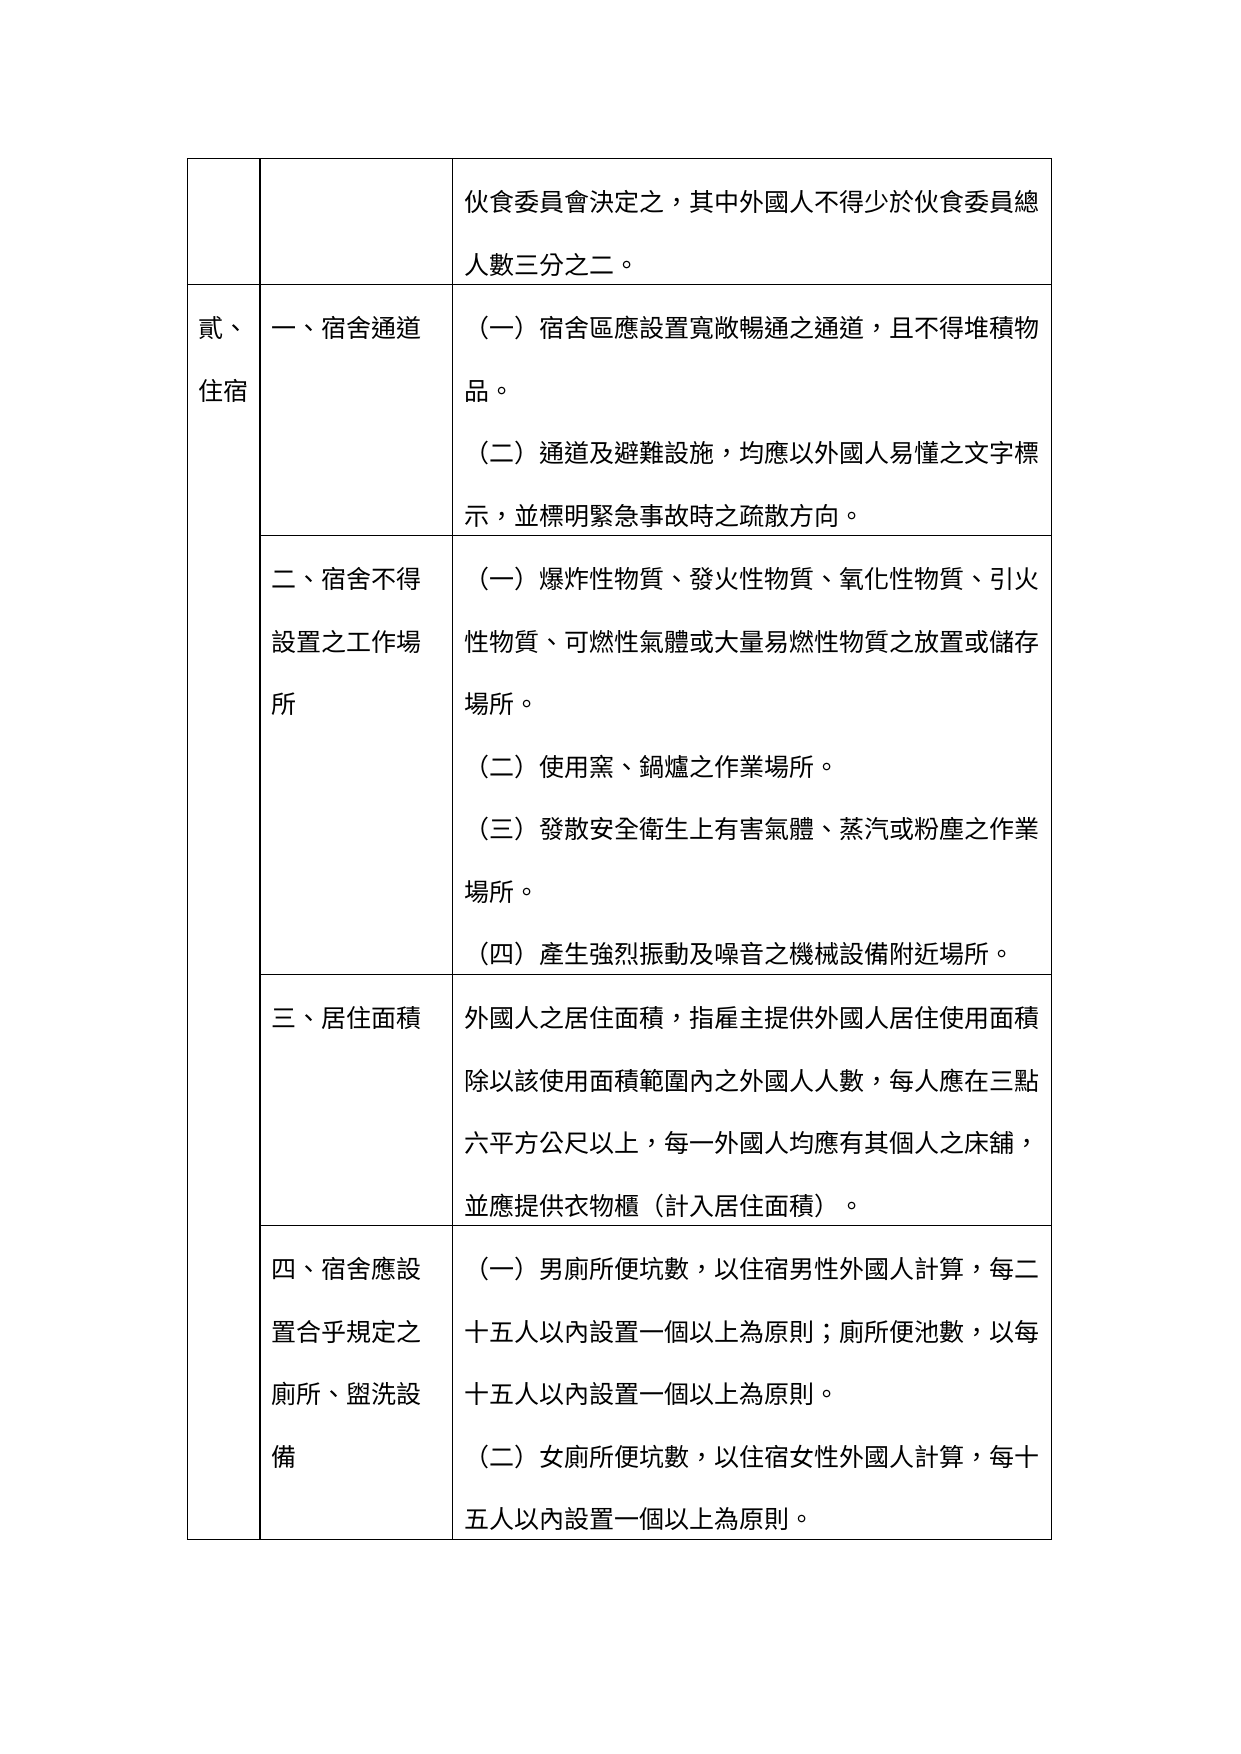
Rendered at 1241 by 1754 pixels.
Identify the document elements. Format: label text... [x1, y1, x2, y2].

table_cell 貳、住宿 [188, 285, 259, 1538]
table_cell 伙食委員會決定之，其中外國人不得少於伙食委員總人數三分之二。 [453, 159, 1051, 284]
table_cell 一、宿舍通道 [261, 285, 452, 535]
table_cell 外國人之居住面積，指雇主提供外國人居住使用面積除以該使用面積範圍內之外國人人數，每人應在三點六平方公尺以上，每一外國人均應有其個人之床舖，並應提供衣物櫃（計入居住面積）。 [453, 975, 1051, 1225]
table_cell （一）男廁所便坑數，以住宿男性外國人計算，每二十五人以內設置一個以上為原則；廁所便池數，以每十五人以內設置一個以上為原則。 （二）女廁所便坑數，以住宿女性外國人計算，每十五人以內設置一個以上為原則。 [453, 1226, 1051, 1538]
table_cell 四、宿舍應設置合乎規定之廁所、盥洗設備 [261, 1226, 452, 1538]
table_cell [188, 159, 259, 284]
table_cell 二、宿舍不得設置之工作場所 [261, 536, 452, 974]
table_cell 三、居住面積 [261, 975, 452, 1225]
table_cell （一）宿舍區應設置寬敞暢通之通道，且不得堆積物品。 （二）通道及避難設施，均應以外國人易懂之文字標示，並標明緊急事故時之疏散方向。 [453, 285, 1051, 535]
table_cell [261, 159, 452, 284]
table_cell （一）爆炸性物質、發火性物質、氧化性物質、引火性物質、可燃性氣體或大量易燃性物質之放置或儲存場所。 （二）使用窯、鍋爐之作業場所。 （三）發散安全衛生上有害氣體、蒸汽或粉塵之作業場所。 （四）產生強烈振動及噪音之機械設備附近場所。 [453, 536, 1051, 974]
